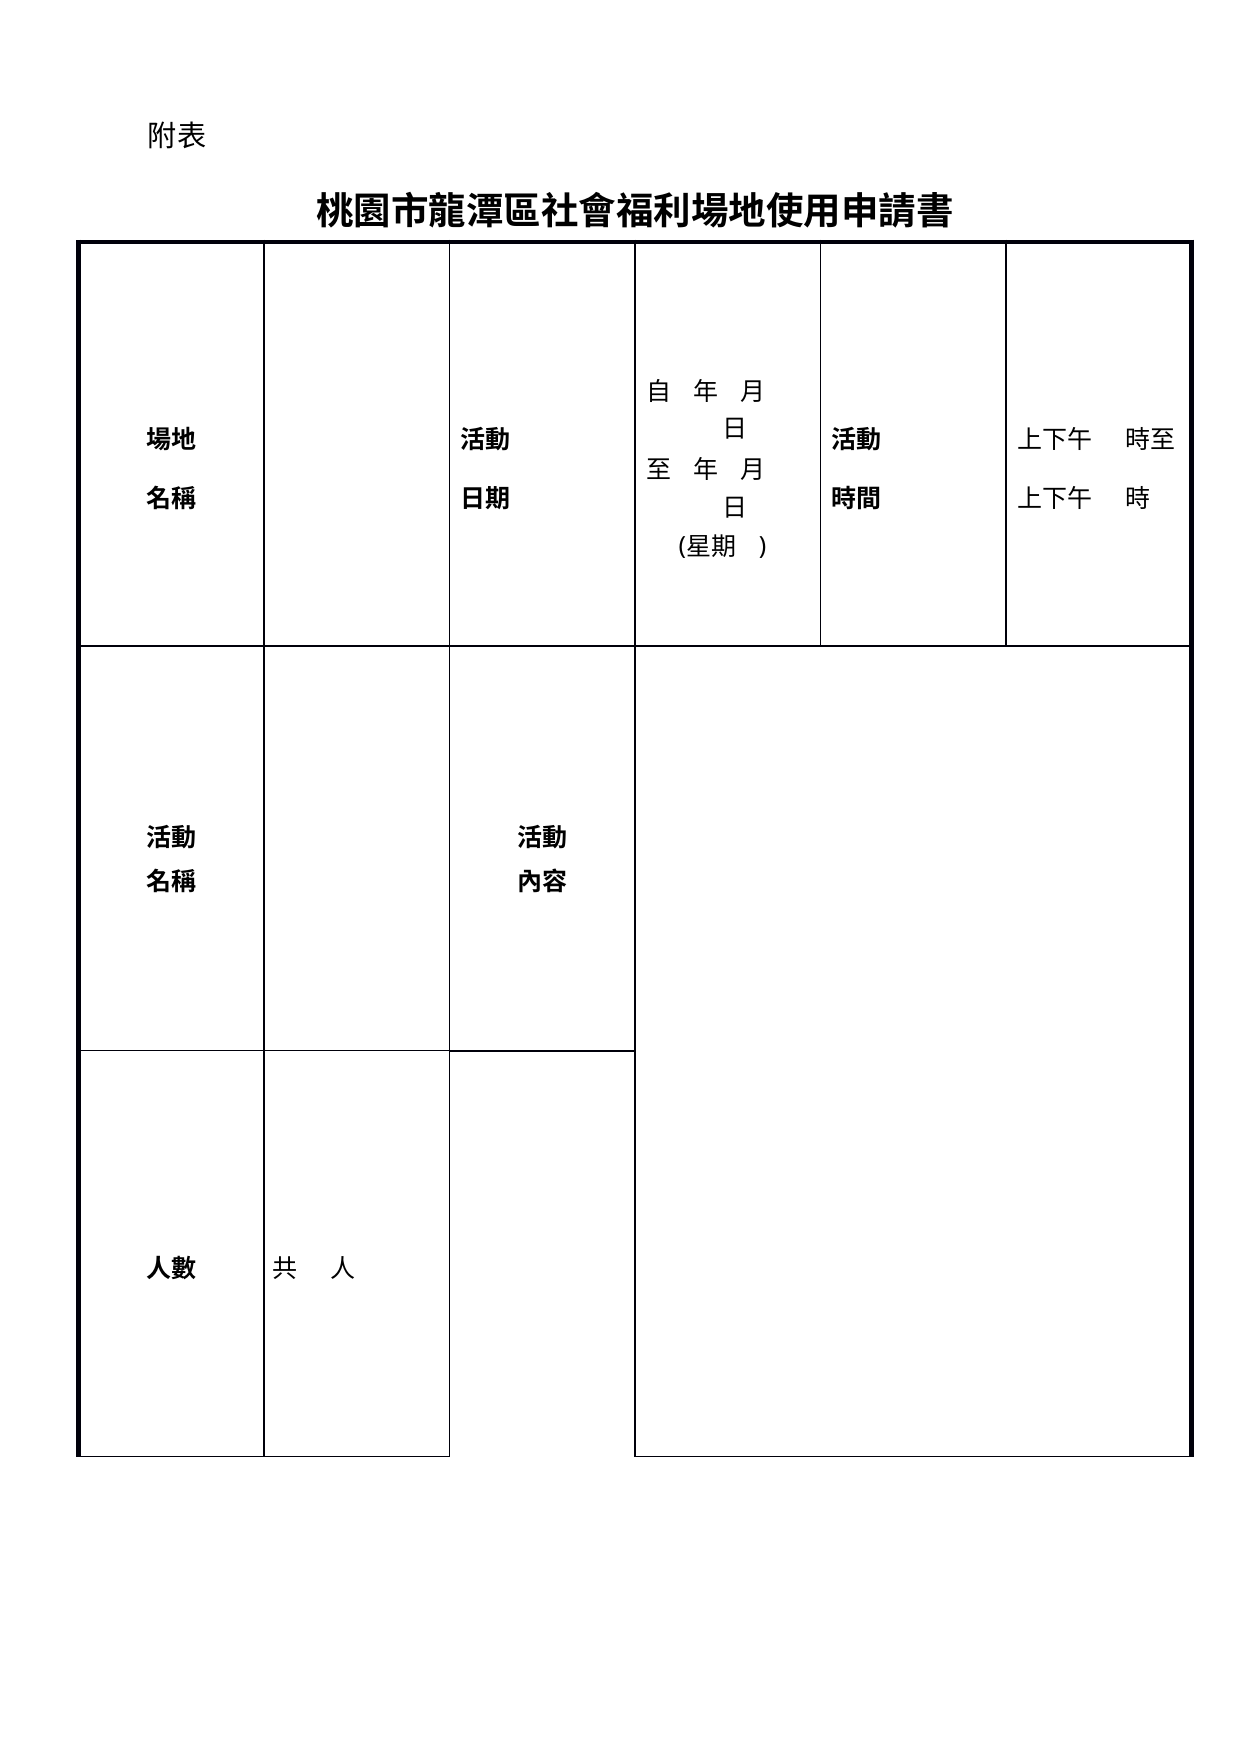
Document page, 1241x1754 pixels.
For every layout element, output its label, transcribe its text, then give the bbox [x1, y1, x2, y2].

table_header 活動 時間 [821, 244, 1005, 645]
table_header 自 年 月 日 至 年 月 日 (星期 ) [636, 244, 820, 645]
table_cell [636, 647, 1189, 1456]
text 桃園市龍潭區社會福利場地使用申請書 [148, 164, 1122, 239]
table_header 場地 名稱 [81, 244, 263, 645]
table_cell [265, 647, 449, 1050]
table_cell 活動 內容 [450, 647, 634, 1050]
table_cell 活動 名稱 [81, 647, 263, 1050]
table_cell 共 人 [265, 1051, 449, 1456]
text 附表 [148, 89, 1122, 164]
table_header [265, 244, 449, 645]
table_cell 人數 [81, 1051, 263, 1456]
table_header 活動 日期 [450, 244, 634, 645]
table_header 上下午 時至 上下午 時 [1007, 244, 1189, 645]
